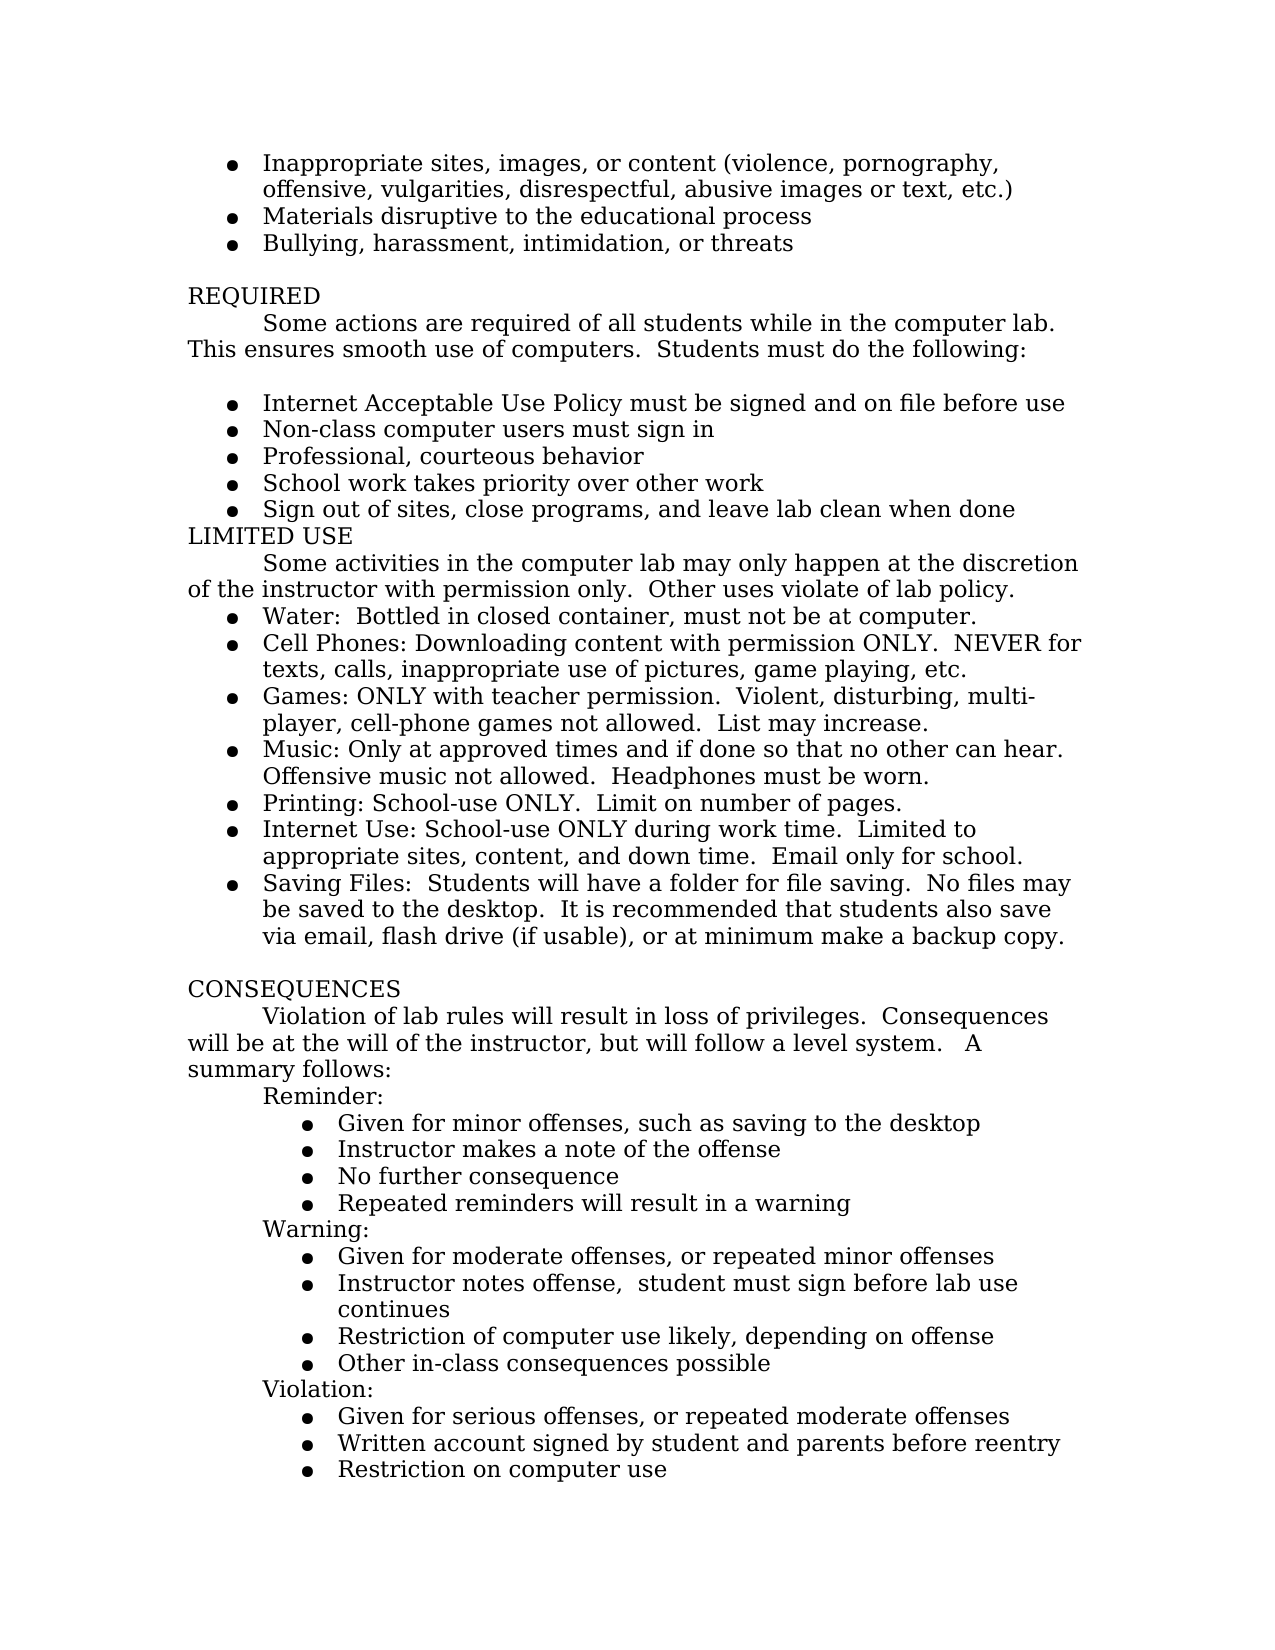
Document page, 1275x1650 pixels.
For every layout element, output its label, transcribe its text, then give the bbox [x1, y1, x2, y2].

list Bullying, harassment, intimidation, or threats [225, 230, 1087, 257]
text CONSEQUENCES [187, 977, 1087, 1003]
text LIMITED USE [187, 523, 1087, 550]
text Some actions are required of all students while in the computer lab. This ensures smooth use of computers. Students must do the following: [187, 310, 1087, 363]
list Other in-class consequences possible [300, 1350, 1087, 1377]
list Games: ONLY with teacher permission. Violent, disturbing, multi-player, cell-phone games not allowed. List may increase. [225, 683, 1087, 737]
list Music: Only at approved times and if done so that no other can hear. Offensive music not allowed. Headphones must be worn. [225, 737, 1087, 790]
list Instructor makes a note of the offense [300, 1137, 1087, 1163]
list Non-class computer users must sign in [225, 417, 1087, 443]
text Warning: [187, 1217, 1087, 1243]
list Sign out of sites, close programs, and leave lab clean when done [225, 497, 1087, 523]
text Reminder: [187, 1083, 1087, 1110]
list Given for minor offenses, such as saving to the desktop [300, 1110, 1087, 1137]
list Inappropriate sites, images, or content (violence, pornography, offensive, vulgarities, disrespectful, abusive images or text, etc.) [225, 150, 1087, 203]
list Saving Files: Students will have a folder for file saving. No files may be saved to the desktop. It is recommended that students also save via email, flash drive (if usable), or at minimum make a backup copy. [225, 870, 1087, 950]
list Restriction on computer use [300, 1457, 1087, 1483]
list Given for serious offenses, or repeated moderate offenses [300, 1403, 1087, 1430]
text Some activities in the computer lab may only happen at the discretion of the instructor with permission only. Other uses violate of lab policy. [187, 550, 1087, 603]
list School work takes priority over other work [225, 470, 1087, 497]
list Internet Use: School-use ONLY during work time. Limited to appropriate sites, content, and down time. Email only for school. [225, 817, 1087, 870]
list Professional, courteous behavior [225, 443, 1087, 470]
list Written account signed by student and parents before reentry [300, 1430, 1087, 1457]
list Given for moderate offenses, or repeated minor offenses [300, 1243, 1087, 1270]
text Violation of lab rules will result in loss of privileges. Consequences will be at the will of the instructor, but will follow a level system. A summary follows: [187, 1003, 1087, 1083]
list Repeated reminders will result in a warning [300, 1190, 1087, 1217]
list No further consequence [300, 1163, 1087, 1190]
list Materials disruptive to the educational process [225, 203, 1087, 230]
list Internet Acceptable Use Policy must be signed and on file before use [225, 390, 1087, 417]
list Restriction of computer use likely, depending on offense [300, 1323, 1087, 1350]
list Cell Phones: Downloading content with permission ONLY. NEVER for texts, calls, inappropriate use of pictures, game playing, etc. [225, 630, 1087, 683]
text REQUIRED [187, 283, 1087, 310]
text Violation: [187, 1377, 1087, 1403]
list Instructor notes offense, student must sign before lab use continues [300, 1270, 1087, 1323]
list Water: Bottled in closed container, must not be at computer. [225, 603, 1087, 630]
list Printing: School-use ONLY. Limit on number of pages. [225, 790, 1087, 817]
